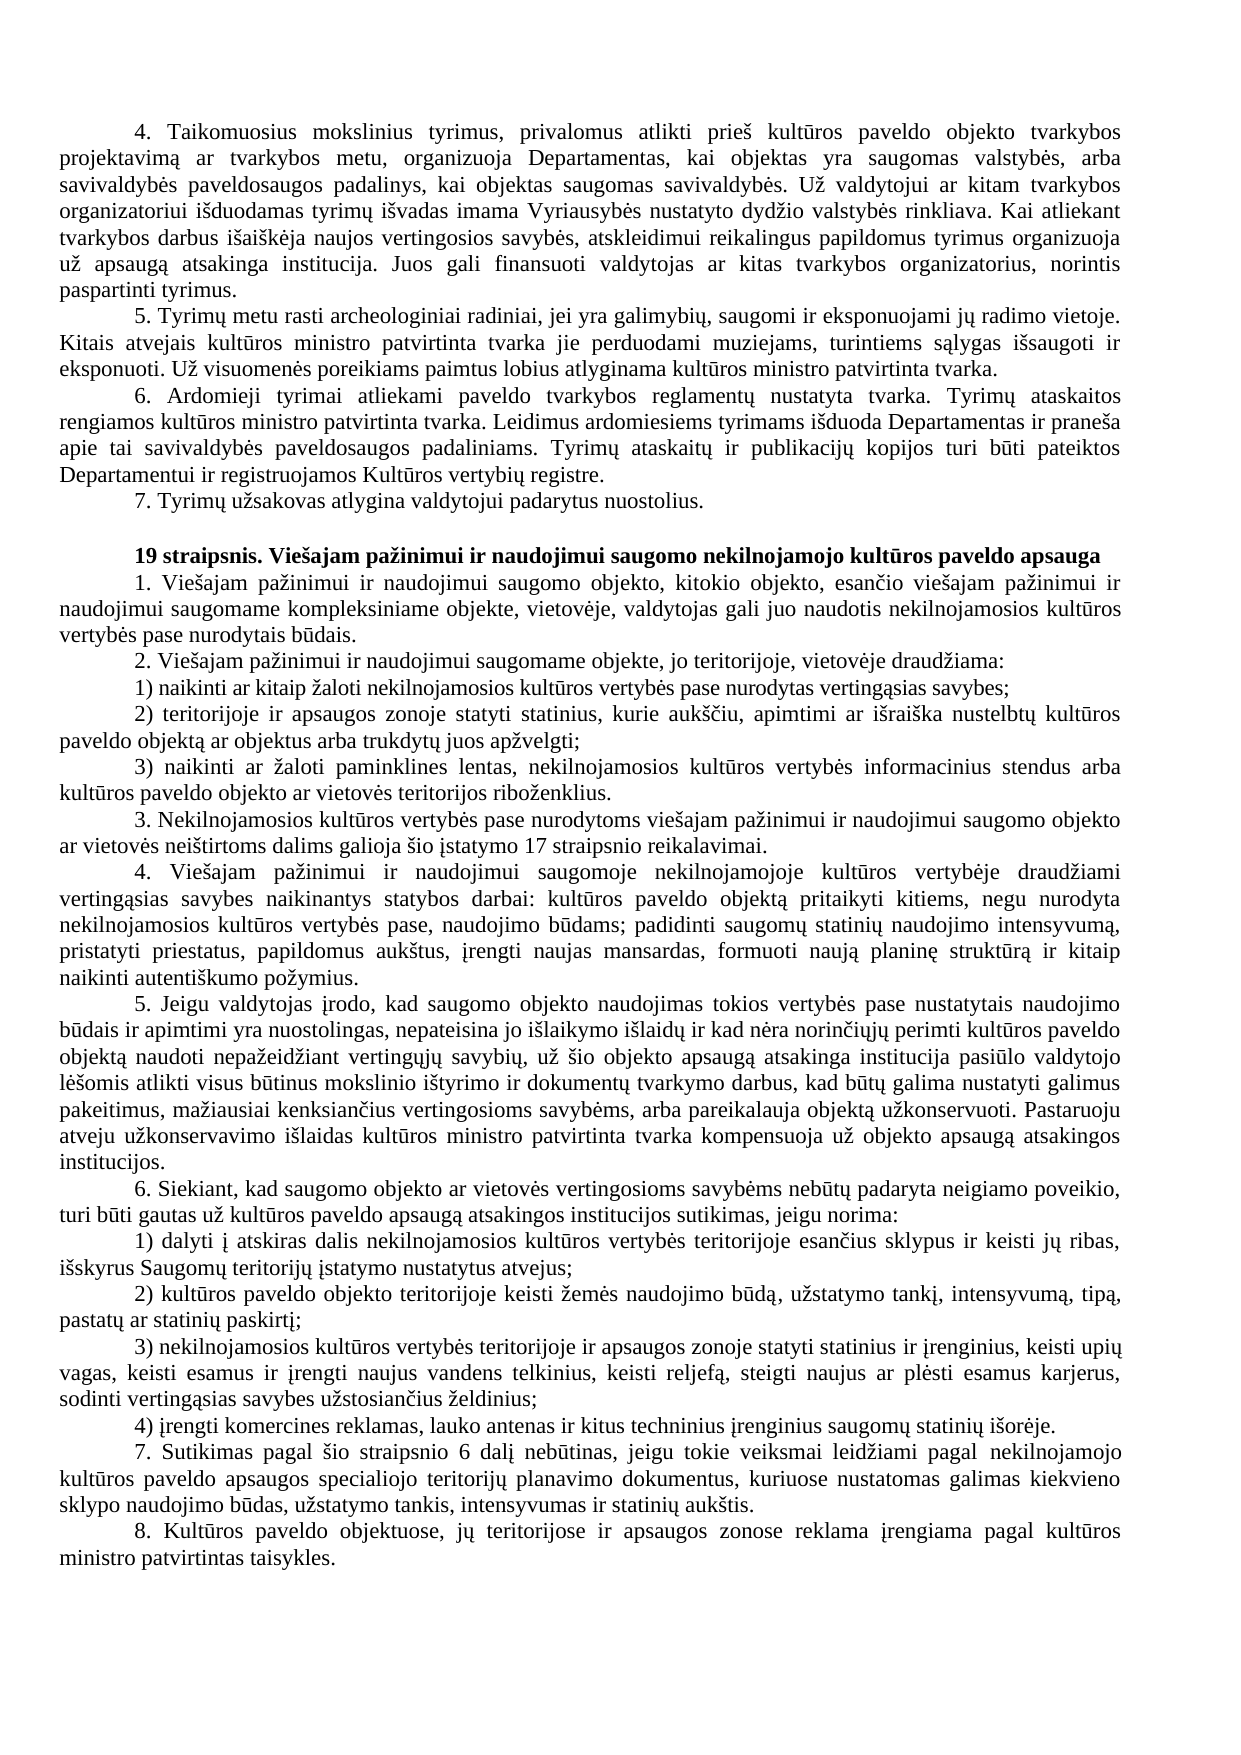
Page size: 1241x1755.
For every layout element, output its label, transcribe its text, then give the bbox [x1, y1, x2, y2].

text 7. Sutikimas pagal šio straipsnio 6 dalį nebūtinas, jeigu tokie veiksmai leidžiami pagal nekilnojamojo kultūros paveldo apsaugos specialiojo teritorijų planavimo dokumentus, kuriuose nustatomas galimas kiekvieno sklypo naudojimo būdas, užstatymo tankis, intensyvumas ir statinių aukštis. [59, 1438, 1122, 1517]
text 8. Kultūros paveldo objektuose, jų teritorijose ir apsaugos zonose reklama įrengiama pagal kultūros ministro patvirtintas taisykles. [59, 1517, 1122, 1570]
text 1. Viešajam pažinimui ir naudojimui saugomo objekto, kitokio objekto, esančio viešajam pažinimui ir naudojimui saugomame kompleksiniame objekte, vietovėje, valdytojas gali juo naudotis nekilnojamosios kultūros vertybės pase nurodytais būdais. [59, 568, 1122, 648]
text 3) nekilnojamosios kultūros vertybės teritorijoje ir apsaugos zonoje statyti statinius ir įrenginius, keisti upių vagas, keisti esamus ir įrengti naujus vandens telkinius, keisti reljefą, steigti naujus ar plėsti esamus karjerus, sodinti vertingąsias savybes užstosiančius želdinius; [59, 1333, 1122, 1412]
text 2) kultūros paveldo objekto teritorijoje keisti žemės naudojimo būdą, užstatymo tankį, intensyvumą, tipą, pastatų ar statinių paskirtį; [59, 1280, 1122, 1333]
text 3. Nekilnojamosios kultūros vertybės pase nurodytoms viešajam pažinimui ir naudojimui saugomo objekto ar vietovės neištirtoms dalims galioja šio įstatymo 17 straipsnio reikalavimai. [59, 806, 1122, 858]
text 2) teritorijoje ir apsaugos zonoje statyti statinius, kurie aukščiu, apimtimi ar išraiška nustelbtų kultūros paveldo objektą ar objektus arba trukdytų juos apžvelgti; [59, 700, 1122, 753]
text 2. Viešajam pažinimui ir naudojimui saugomame objekte, jo teritorijoje, vietovėje draudžiama: [59, 648, 1122, 674]
text 4. Taikomuosius mokslinius tyrimus, privalomus atlikti prieš kultūros paveldo objekto tvarkybos projektavimą ar tvarkybos metu, organizuoja Departamentas, kai objektas yra saugomas valstybės, arba savivaldybės paveldosaugos padalinys, kai objektas saugomas savivaldybės. Už valdytojui ar kitam tvarkybos organizatoriui išduodamas tyrimų išvadas imama Vyriausybės nustatyto dydžio valstybės rinkliava. Kai atliekant tvarkybos darbus išaiškėja naujos vertingosios savybės, atskleidimui reikalingus papildomus tyrimus organizuoja už apsaugą atsakinga institucija. Juos gali finansuoti valdytojas ar kitas tvarkybos organizatorius, norintis paspartinti tyrimus. [59, 118, 1122, 303]
text 5. Tyrimų metu rasti archeologiniai radiniai, jei yra galimybių, saugomi ir eksponuojami jų radimo vietoje. Kitais atvejais kultūros ministro patvirtinta tvarka jie perduodami muziejams, turintiems sąlygas išsaugoti ir eksponuoti. Už visuomenės poreikiams paimtus lobius atlyginama kultūros ministro patvirtinta tvarka. [59, 303, 1122, 382]
text 3) naikinti ar žaloti paminklines lentas, nekilnojamosios kultūros vertybės informacinius stendus arba kultūros paveldo objekto ar vietovės teritorijos riboženklius. [59, 753, 1122, 806]
text 19 straipsnis. Viešajam pažinimui ir naudojimui saugomo nekilnojamojo kultūros paveldo apsauga [134, 542, 1122, 568]
text 1) naikinti ar kitaip žaloti nekilnojamosios kultūros vertybės pase nurodytas vertingąsias savybes; [59, 674, 1122, 700]
text 1) dalyti į atskiras dalis nekilnojamosios kultūros vertybės teritorijoje esančius sklypus ir keisti jų ribas, išskyrus Saugomų teritorijų įstatymo nustatytus atvejus; [59, 1227, 1122, 1280]
text 5. Jeigu valdytojas įrodo, kad saugomo objekto naudojimas tokios vertybės pase nustatytais naudojimo būdais ir apimtimi yra nuostolingas, nepateisina jo išlaikymo išlaidų ir kad nėra norinčiųjų perimti kultūros paveldo objektą naudoti nepažeidžiant vertingųjų savybių, už šio objekto apsaugą atsakinga institucija pasiūlo valdytojo lėšomis atlikti visus būtinus mokslinio ištyrimo ir dokumentų tvarkymo darbus, kad būtų galima nustatyti galimus pakeitimus, mažiausiai kenksiančius vertingosioms savybėms, arba pareikalauja objektą užkonservuoti. Pastaruoju atveju užkonservavimo išlaidas kultūros ministro patvirtinta tvarka kompensuoja už objekto apsaugą atsakingos institucijos. [59, 990, 1122, 1175]
text 6. Ardomieji tyrimai atliekami paveldo tvarkybos reglamentų nustatyta tvarka. Tyrimų ataskaitos rengiamos kultūros ministro patvirtinta tvarka. Leidimus ardomiesiems tyrimams išduoda Departamentas ir praneša apie tai savivaldybės paveldosaugos padaliniams. Tyrimų ataskaitų ir publikacijų kopijos turi būti pateiktos Departamentui ir registruojamos Kultūros vertybių registre. [59, 382, 1122, 487]
text 4) įrengti komercines reklamas, lauko antenas ir kitus techninius įrenginius saugomų statinių išorėje. [59, 1412, 1122, 1438]
text 4. Viešajam pažinimui ir naudojimui saugomoje nekilnojamojoje kultūros vertybėje draudžiami vertingąsias savybes naikinantys statybos darbai: kultūros paveldo objektą pritaikyti kitiems, negu nurodyta nekilnojamosios kultūros vertybės pase, naudojimo būdams; padidinti saugomų statinių naudojimo intensyvumą, pristatyti priestatus, papildomus aukštus, įrengti naujas mansardas, formuoti naują planinę struktūrą ir kitaip naikinti autentiškumo požymius. [59, 858, 1122, 990]
text 6. Siekiant, kad saugomo objekto ar vietovės vertingosioms savybėms nebūtų padaryta neigiamo poveikio, turi būti gautas už kultūros paveldo apsaugą atsakingos institucijos sutikimas, jeigu norima: [59, 1175, 1122, 1227]
text 7. Tyrimų užsakovas atlygina valdytojui padarytus nuostolius. [59, 487, 1122, 513]
